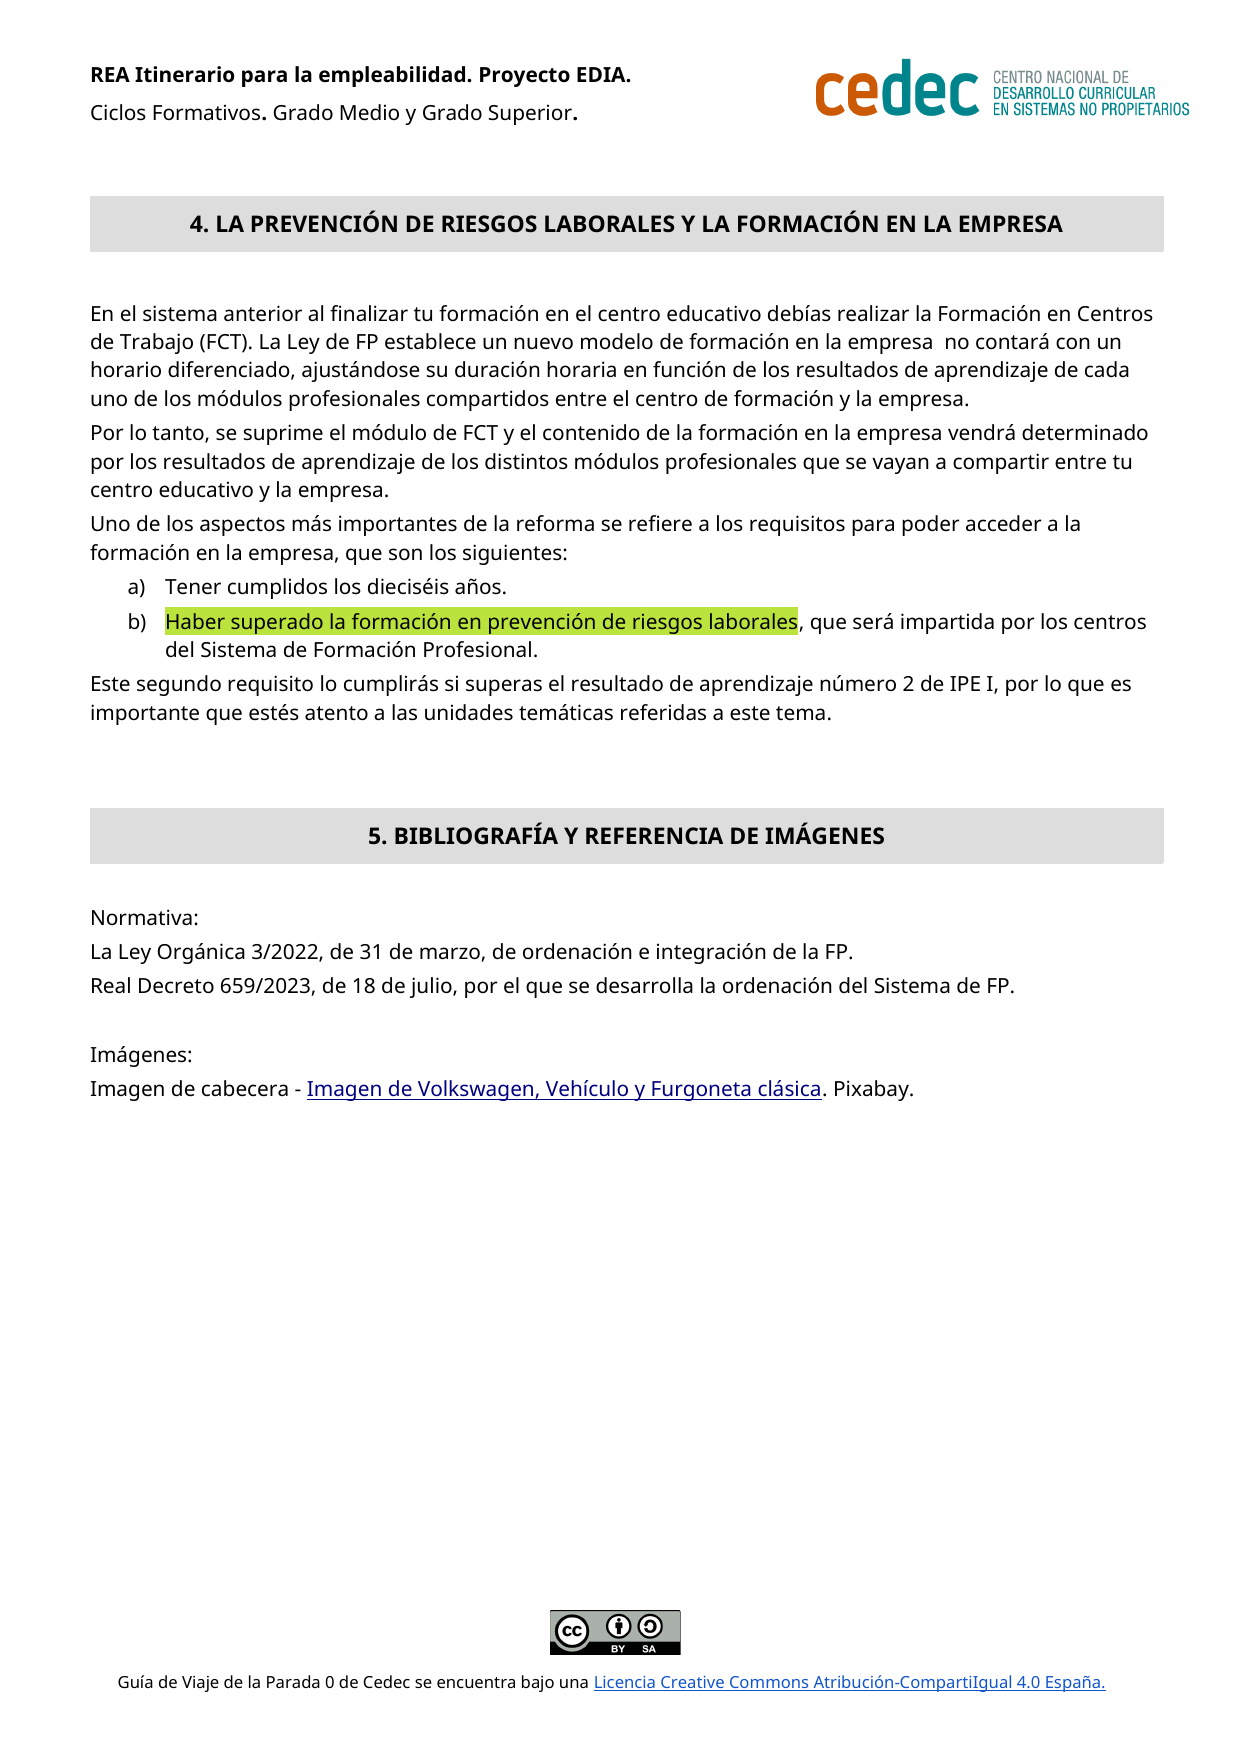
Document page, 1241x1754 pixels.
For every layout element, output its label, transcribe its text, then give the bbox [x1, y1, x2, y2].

picture [550, 1610, 681, 1655]
text En el sistema anterior al finalizar tu formación en el centro educativo debías realizar la Formación en Centros de Trabajo (FCT). La Ley de FP establece un nuevo modelo de formación en la empresa no contará con un horario diferenciado, ajustándose su duración horaria en función de los resultados de aprendizaje de cada uno de los módulos profesionales compartidos entre el centro de formación y la empresa. [90, 299, 1163, 412]
text Imagen de cabecera - Imagen de Volkswagen, Vehículo y Furgoneta clásica. Pixabay. [90, 1074, 1163, 1103]
table_header 5. BIBLIOGRAFÍA Y REFERENCIA DE IMÁGENES [91, 809, 1163, 863]
picture [813, 57, 1198, 126]
list Haber superado la formación en prevención de riesgos laborales, que será impartida por los centros del Sistema de Formación Profesional. [127, 607, 1163, 664]
text Por lo tanto, se suprime el módulo de FCT y el contenido de la formación en la empresa vendrá determinado por los resultados de aprendizaje de los distintos módulos profesionales que se vayan a compartir entre tu centro educativo y la empresa. [90, 418, 1163, 504]
text Normativa: [90, 903, 1163, 931]
text Este segundo requisito lo cumplirás si superas el resultado de aprendizaje número 2 de IPE I, por lo que es importante que estés atento a las unidades temáticas referidas a este tema. [90, 669, 1163, 726]
text Imágenes: [90, 1040, 1163, 1068]
text Real Decreto 659/2023, de 18 de julio, por el que se desarrolla la ordenación del Sistema de FP. [90, 971, 1163, 1000]
table_header 4. LA PREVENCIÓN DE RIESGOS LABORALES Y LA FORMACIÓN EN LA EMPRESA [91, 197, 1163, 251]
list Tener cumplidos los dieciséis años. [127, 572, 1163, 601]
text La Ley Orgánica 3/2022, de 31 de marzo, de ordenación e integración de la FP. [90, 937, 1163, 965]
text Uno de los aspectos más importantes de la reforma se refiere a los requisitos para poder acceder a la formación en la empresa, que son los siguientes: [90, 509, 1163, 566]
